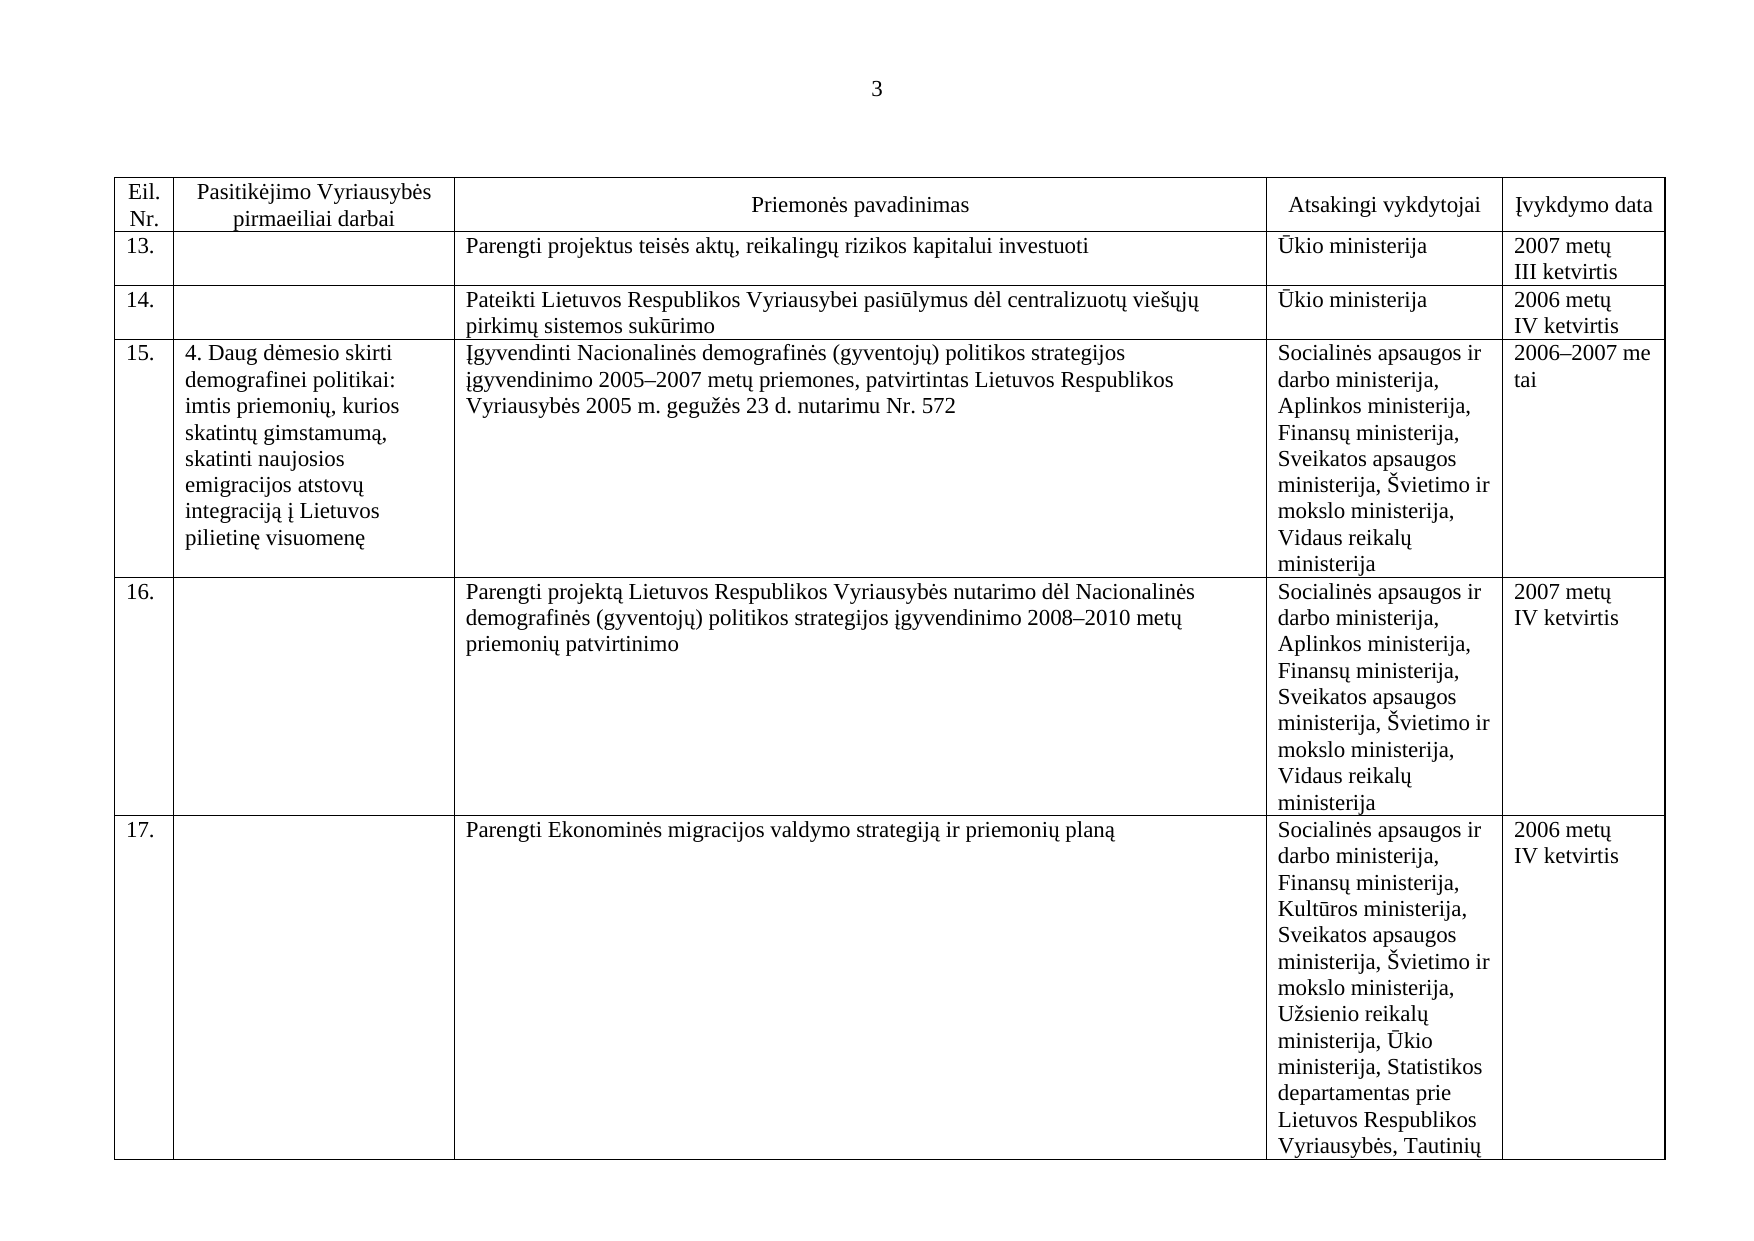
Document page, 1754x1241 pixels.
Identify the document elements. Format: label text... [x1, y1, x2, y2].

table_cell 14. [115, 286, 173, 338]
table_cell [174, 232, 454, 285]
table_cell 4. Daug dėmesio skirti demografinei politikai: imtis priemonių, kurios skatintų gimstamumą, skatinti naujosios emigracijos atstovų integraciją į Lietuvos pilietinę visuomenę [174, 340, 454, 577]
table_cell Parengti projektą Lietuvos Respublikos Vyriausybės nutarimo dėl Nacionalinės demografinės (gyventojų) politikos strategijos įgyvendinimo 2008–2010 metų priemonių patvirtinimo [455, 578, 1266, 815]
table_cell 15. [115, 340, 173, 577]
table_header Įvykdymo data [1503, 178, 1664, 231]
table_header Priemonės pavadinimas [455, 178, 1266, 231]
table_cell 2007 metų IV ketvirtis [1503, 578, 1664, 815]
table_cell [174, 578, 454, 815]
table_header Eil. Nr. [115, 178, 173, 231]
table_cell Parengti Ekonominės migracijos valdymo strategiją ir priemonių planą [455, 816, 1266, 1158]
table_cell Pateikti Lietuvos Respublikos Vyriausybei pasiūlymus dėl centralizuotų viešųjų pirkimų sistemos sukūrimo [455, 286, 1266, 338]
table_cell 2007 metų III ketvirtis [1503, 232, 1664, 285]
table_cell [174, 816, 454, 1158]
table_cell 16. [115, 578, 173, 815]
table_cell Socialinės apsaugos ir darbo ministerija, Aplinkos ministerija, Finansų ministerija, Sveikatos apsaugos ministerija, Švietimo ir mokslo ministerija, Vidaus reikalų ministerija [1267, 578, 1502, 815]
table_cell 2006 metų IV ketvirtis [1503, 286, 1664, 338]
table_cell 17. [115, 816, 173, 1158]
table_cell [174, 286, 454, 338]
table_cell Ūkio ministerija [1267, 286, 1502, 338]
table_cell Įgyvendinti Nacionalinės demografinės (gyventojų) politikos strategijos įgyvendinimo 2005–2007 metų priemones, patvirtintas Lietuvos Respublikos Vyriausybės 2005 m. gegužės 23 d. nutarimu Nr. 572 [455, 340, 1266, 577]
table_cell Ūkio ministerija [1267, 232, 1502, 285]
table_cell Parengti projektus teisės aktų, reikalingų rizikos kapitalui investuoti [455, 232, 1266, 285]
table_cell 13. [115, 232, 173, 285]
table_cell 2006–2007 metai [1503, 340, 1664, 577]
table_header Pasitikėjimo Vyriausybės pirmaeiliai darbai [174, 178, 454, 231]
table_cell 2006 metų IV ketvirtis [1503, 816, 1664, 1158]
table_header Atsakingi vykdytojai [1267, 178, 1502, 231]
table_cell Socialinės apsaugos ir darbo ministerija, Finansų ministerija, Kultūros ministerija, Sveikatos apsaugos ministerija, Švietimo ir mokslo ministerija, Užsienio reikalų ministerija, Ūkio ministerija, Statistikos departamentas prie Lietuvos Respublikos Vyriausybės, Tautinių [1267, 816, 1502, 1158]
table_cell Socialinės apsaugos ir darbo ministerija, Aplinkos ministerija, Finansų ministerija, Sveikatos apsaugos ministerija, Švietimo ir mokslo ministerija, Vidaus reikalų ministerija [1267, 340, 1502, 577]
